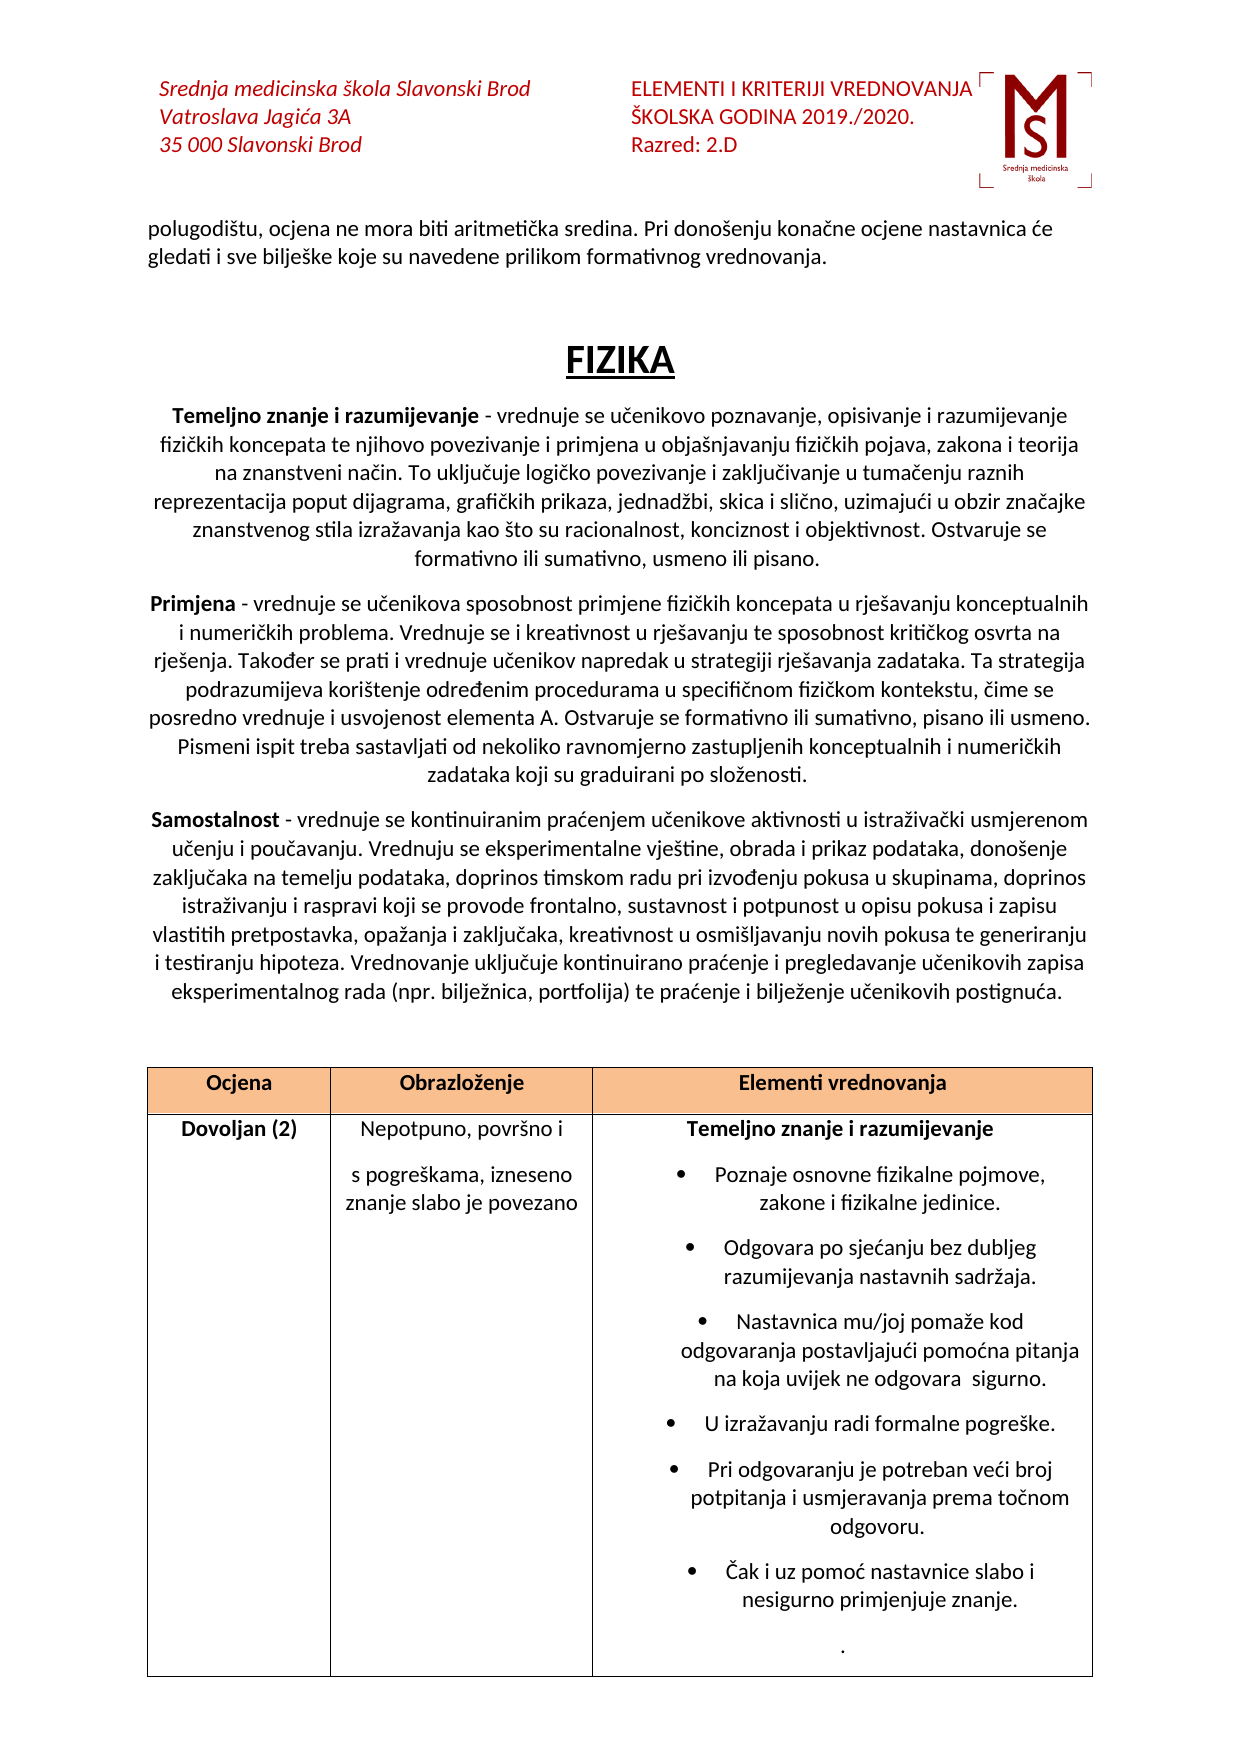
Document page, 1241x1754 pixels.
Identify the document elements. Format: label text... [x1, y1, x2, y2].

text Temeljno znanje i razumijevanje - vrednuje se učenikovo poznavanje, opisivanje i razumijevanje fizičkih koncepata te njihovo povezivanje i primjena u objašnjavanju fizičkih pojava, zakona i teorija na znanstveni način. To uključuje logičko povezivanje i zaključivanje u tumačenju raznih reprezentacija poput dijagrama, grafičkih prikaza, jednadžbi, skica i slično, uzimajući u obzir značajke znanstvenog stila izražavanja kao što su racionalnost, konciznost i objektivnost. Ostvaruje se formativno ili sumativno, usmeno ili pisano. [148, 401, 1093, 572]
text Samostalnost - vrednuje se kontinuiranim praćenjem učenikove aktivnosti u istraživački usmjerenom učenju i poučavanju. Vrednuju se eksperimentalne vještine, obrada i prikaz podataka, donošenje zaključaka na temelju podataka, doprinos timskom radu pri izvođenju pokusa u skupinama, doprinos istraživanju i raspravi koji se provode frontalno, sustavnost i potpunost u opisu pokusa i zapisu vlastitih pretpostavka, opažanja i zaključaka, kreativnost u osmišljavanju novih pokusa te generiranju i testiranju hipoteza. Vrednovanje uključuje kontinuirano praćenje i pregledavanje učenikovih zapisa eksperimentalnog rada (npr. bilježnica, portfolija) te praćenje i bilježenje učenikovih postignuća. [148, 806, 1093, 1005]
table_header Obrazloženje [331, 1068, 592, 1113]
text FIZIKA [148, 333, 1093, 384]
table_header Ocjena [148, 1068, 330, 1113]
table_cell Dovoljan (2) [148, 1115, 330, 1676]
table_cell Nepotpuno, površno i s pogreškama, izneseno znanje slabo je povezano [331, 1115, 592, 1676]
table_header Elementi vrednovanja [593, 1068, 1092, 1113]
text polugodištu, ocjena ne mora biti aritmetička sredina. Pri donošenju konačne ocjene nastavnica će gledati i sve bilješke koje su navedene prilikom formativnog vrednovanja. [148, 214, 1093, 270]
table_cell Temeljno znanje i razumijevanje Poznaje osnovne fizikalne pojmove, zakone i fizikalne jedinice. Odgovara po sjećanju bez dubljeg razumijevanja nastavnih sadržaja. Nastavnica mu/joj pomaže kod odgovaranja postavljajući pomoćna pitanja na koja uvijek ne odgovara sigurno. U izražavanju radi formalne pogreške. Pri odgovaranju je potreban veći broj potpitanja i usmjeravanja prema točnom odgovoru. Čak i uz pomoć nastavnice slabo i nesigurno primjenjuje znanje. . Primjena Rješava najjednostavnije zadatke. Uz manju pomoć daje ispravne odgovore. Nabraja faze nekog procesa, ali ne može ga samostalno opisati i izvesti zaključke Samostalnost Treba pomoć u prikupljanju, obradi i prikazu podataka. Prepoznaje podatke prikazane grafovima, slikama ili u tablicama, ali ih ne može samostalno interpretirati, niti uz pomoć nastavnice. [593, 1115, 1092, 1676]
text Primjena - vrednuje se učenikova sposobnost primjene fizičkih koncepata u rješavanju konceptualnih i numeričkih problema. Vrednuje se i kreativnost u rješavanju te sposobnost kritičkog osvrta na rješenja. Također se prati i vrednuje učenikov napredak u strategiji rješavanja zadataka. Ta strategija podrazumijeva korištenje određenim procedurama u specifičnom fizičkom kontekstu, čime se posredno vrednuje i usvojenost elementa A. Ostvaruje se formativno ili sumativno, pisano ili usmeno. Pismeni ispit treba sastavljati od nekoliko ravnomjerno zastupljenih konceptualnih i numeričkih zadataka koji su graduirani po složenosti. [148, 589, 1093, 788]
